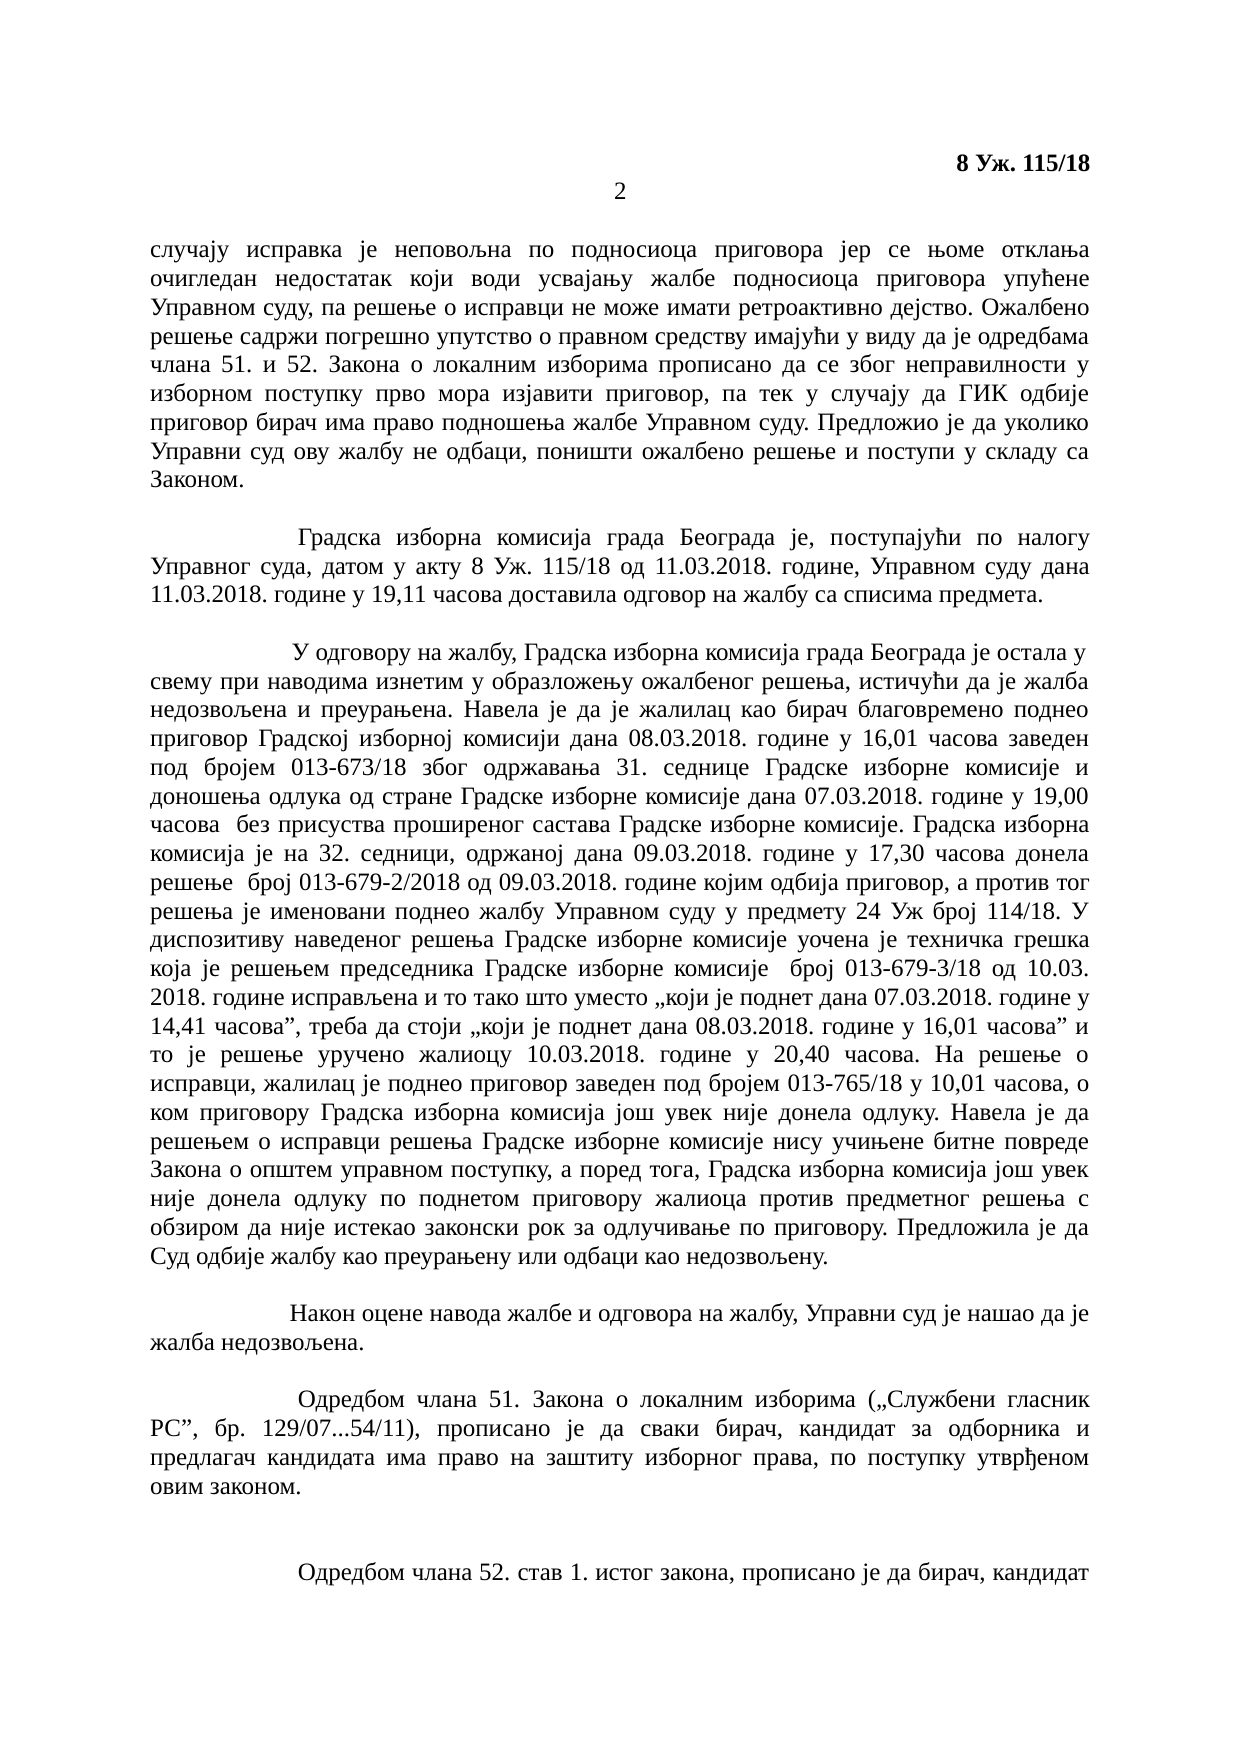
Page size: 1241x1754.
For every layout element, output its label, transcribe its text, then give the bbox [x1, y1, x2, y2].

text Одредбом члана 52. став 1. истог закона, прописано је да бирач, кандидат [150, 1557, 1090, 1586]
text Одредбом члана 51. Закона о локалним изборима („Службени гласник РС”, бр. 129/07...54/11), прописано је да сваки бирач, кандидат за одборника и предлагач кандидата има право на заштиту изборног права, по поступку утврђеном овим законом. [150, 1384, 1090, 1499]
text Градска изборна комисија града Београда је, поступајући по налогу Управног суда, датом у акту 8 Уж. 115/18 од 11.03.2018. године, Управном суду дана 11.03.2018. године у 19,11 часова доставила одговор на жалбу са списима предмета. [150, 522, 1090, 608]
text случају исправка је неповољна по подносиоца приговора јер се њоме отклања очигледан недостатак који води усвајању жалбе подносиоца приговора упућене Управном суду, па решење о исправци не може имати ретроактивно дејство. Ожалбено решење садржи погрешно упутство о правном средству имајући у виду да је одредбама члана 51. и 52. Закона о локалним изборима прописано да се због неправилности у изборном поступку прво мора изјавити приговор, па тек у случају да ГИК одбије приговор бирач има право подношења жалбе Управном суду. Предложио је да уколико Управни суд ову жалбу не одбаци, поништи ожалбено решење и поступи у складу са Законом. [150, 234, 1090, 493]
text Након оцене навода жалбе и одговора на жалбу, Управни суд је нашао да је жалба недозвољена. [150, 1298, 1090, 1356]
text У одговору на жалбу, Градска изборна комисија града Београда је остала у свему при наводима изнетим у образложењу ожалбеног решења, истичући да је жалба недозвољена и преурањена. Навела је да је жалилац као бирач благовремено поднео приговор Градској изборној комисији дана 08.03.2018. године у 16,01 часова заведен под бројем 013-673/18 због одржавања 31. седнице Градске изборне комисије и доношења одлука од стране Градске изборне комисије дана 07.03.2018. године у 19,00 часова без присуства проширеног састава Градске изборне комисије. Градска изборна комисија је на 32. седници, одржаној дана 09.03.2018. године у 17,30 часова донела решење број 013-679-2/2018 од 09.03.2018. године којим одбија приговор, а против тог решења је именовани поднео жалбу Управном суду у предмету 24 Уж број 114/18. У диспозитиву наведеног решења Градске изборне комисије уочена је техничка грешка која је решењем председника Градске изборне комисије број 013-679-3/18 од 10.03. 2018. године исправљена и то тако што уместо „који је поднет дана 07.03.2018. године у 14,41 часова”, треба да стоји „који је поднет дана 08.03.2018. године у 16,01 часова” и то је решење уручено жалиоцу 10.03.2018. године у 20,40 часова. На решење о исправци, жалилац је поднео приговор заведен под бројем 013-765/18 у 10,01 часова, о ком приговору Градска изборна комисија још увек није донела одлуку. Навела је да решењем о исправци решења Градске изборне комисије нису учињене битне повреде Закона о општем управном поступку, а поред тога, Градска изборна комисија још увек није донела одлуку по поднетом приговору жалиоца против предметног решења с обзиром да није истекао законски рок за одлучивање по приговору. Предложила је да Суд одбије жалбу као преурањену или одбаци као недозвољену. [150, 637, 1090, 1269]
